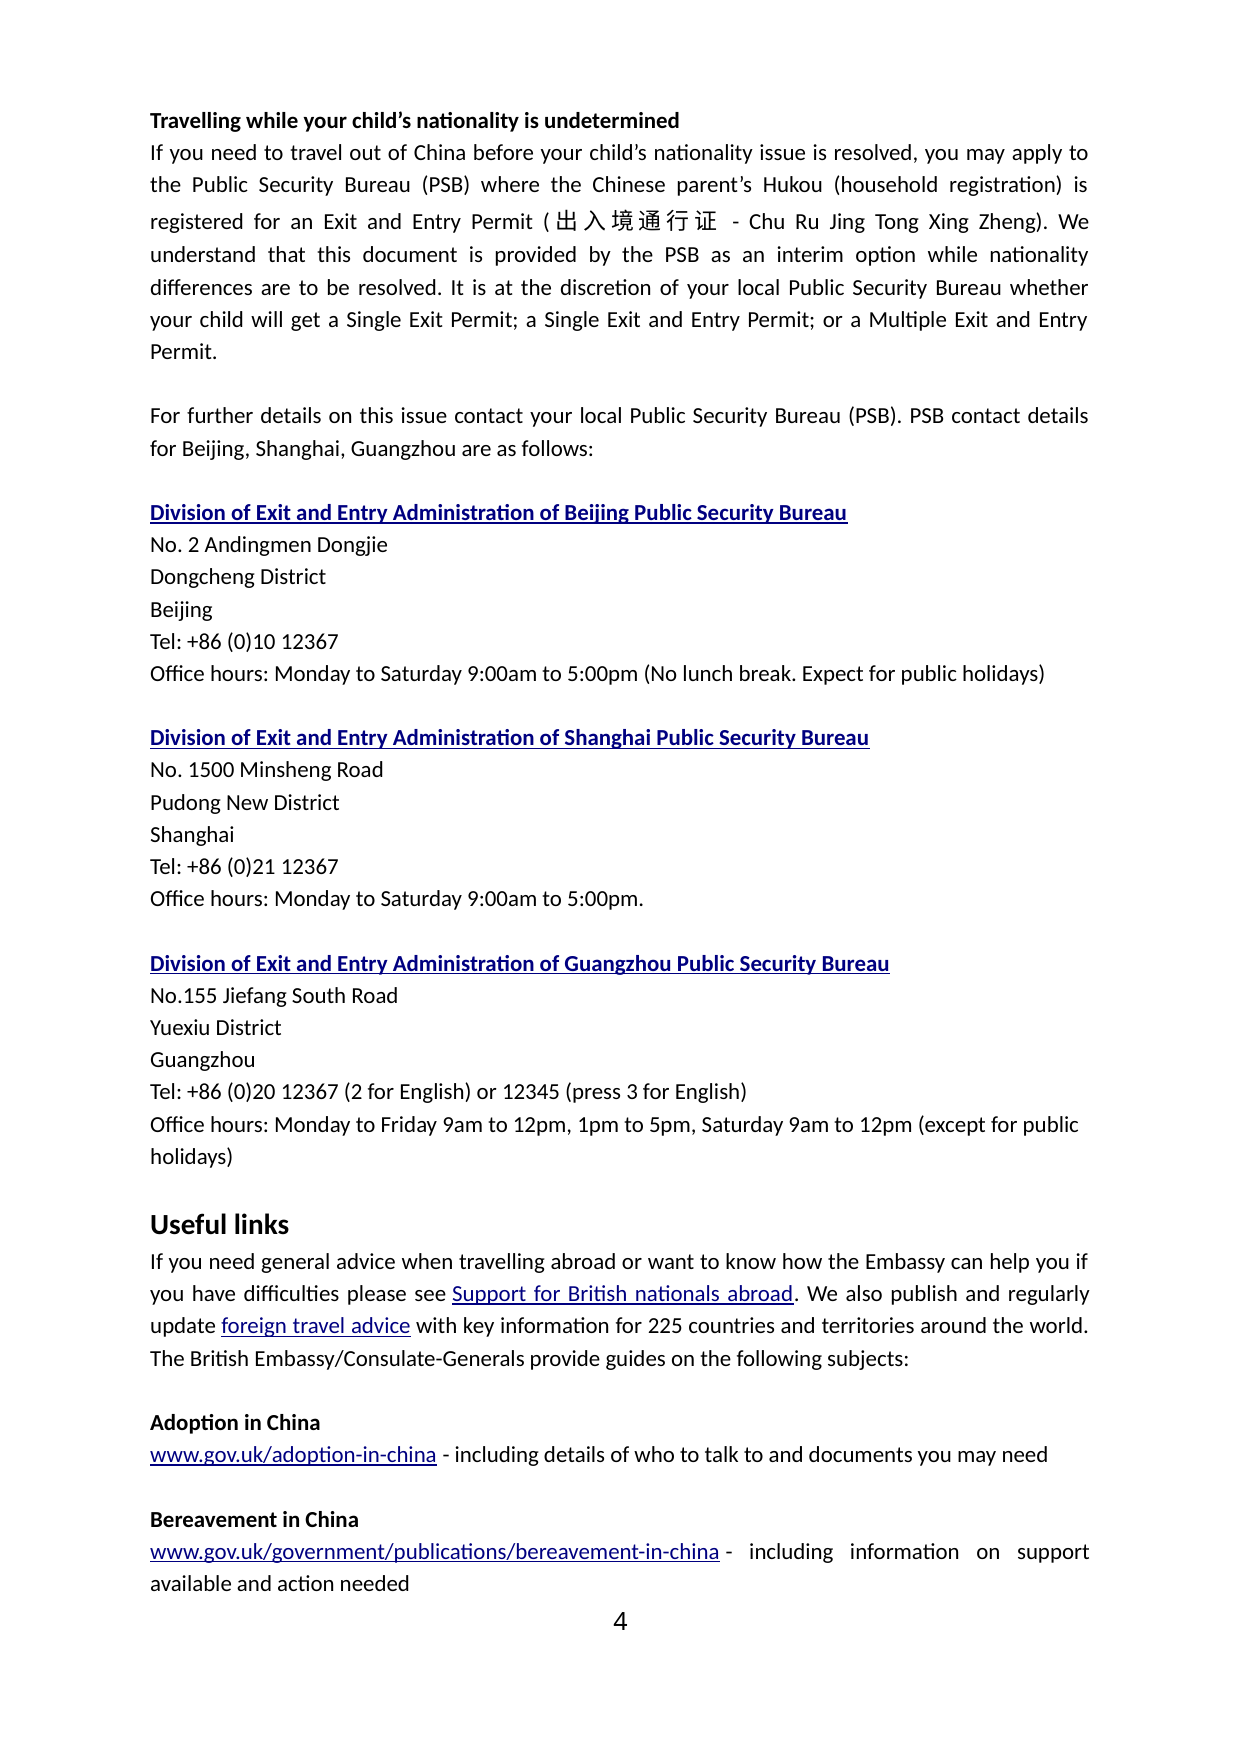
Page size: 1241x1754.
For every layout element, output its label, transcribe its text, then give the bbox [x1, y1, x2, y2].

text Division of Exit and Entry Administration of Guangzhou Public Security Bureau [150, 949, 1090, 977]
text Tel: +86 (0)21 12367 [150, 852, 1090, 880]
text If you need to travel out of China before your child’s nationality issue is resolved, you may apply to the Public Security Bureau (PSB) where the Chinese parent’s Hukou (household registration) is registered for an Exit and Entry Permit (出入境通行证 - Chu Ru Jing Tong Xing Zheng). We understand that this document is provided by the PSB as an interim option while nationality differences are to be resolved. It is at the discretion of your local Public Security Bureau whether your child will get a Single Exit Permit; a Single Exit and Entry Permit; or a Multiple Exit and Entry Permit. [150, 138, 1090, 365]
text Tel: +86 (0)10 12367 [150, 627, 1090, 655]
text No.155 Jiefang South Road Yuexiu District Guangzhou [150, 981, 1090, 1073]
text www.gov.uk/adoption-in-china - including details of who to talk to and documents you may need [150, 1440, 1090, 1468]
text Tel: +86 (0)20 12367 (2 for English) or 12345 (press 3 for English) [150, 1077, 1090, 1106]
text Bereavement in China [150, 1505, 1090, 1533]
text Office hours: Monday to Saturday 9:00am to 5:00pm (No lunch break. Expect for public holidays) [150, 659, 1090, 687]
text Office hours: Monday to Saturday 9:00am to 5:00pm. [150, 884, 1090, 912]
text Office hours: Monday to Friday 9am to 12pm, 1pm to 5pm, Saturday 9am to 12pm (except for public holidays) [150, 1110, 1090, 1170]
text No. 2 Andingmen Dongjie Dongcheng District Beijing [150, 530, 1090, 623]
text No. 1500 Minsheng Road Pudong New District Shanghai [150, 756, 1090, 848]
text If you need general advice when travelling abroad or want to know how the Embassy can help you if you have difficulties please see Support for British nationals abroad. We also publish and regularly update foreign travel advice with key information for 225 countries and territories around the world. The British Embassy/Consulate-Generals provide guides on the following subjects: [150, 1247, 1090, 1372]
text For further details on this issue contact your local Public Security Bureau (PSB). PSB contact details for Beijing, Shanghai, Guangzhou are as follows: [150, 402, 1090, 462]
text Travelling while your child’s nationality is undetermined [150, 106, 1090, 134]
text Useful links [150, 1206, 1090, 1242]
text Adoption in China [150, 1408, 1090, 1436]
text www.gov.uk/government/publications/bereavement-in-china - including information on support available and action needed [150, 1537, 1090, 1597]
text Division of Exit and Entry Administration of Beijing Public Security Bureau [150, 498, 1090, 526]
text Division of Exit and Entry Administration of Shanghai Public Security Bureau [150, 723, 1090, 751]
